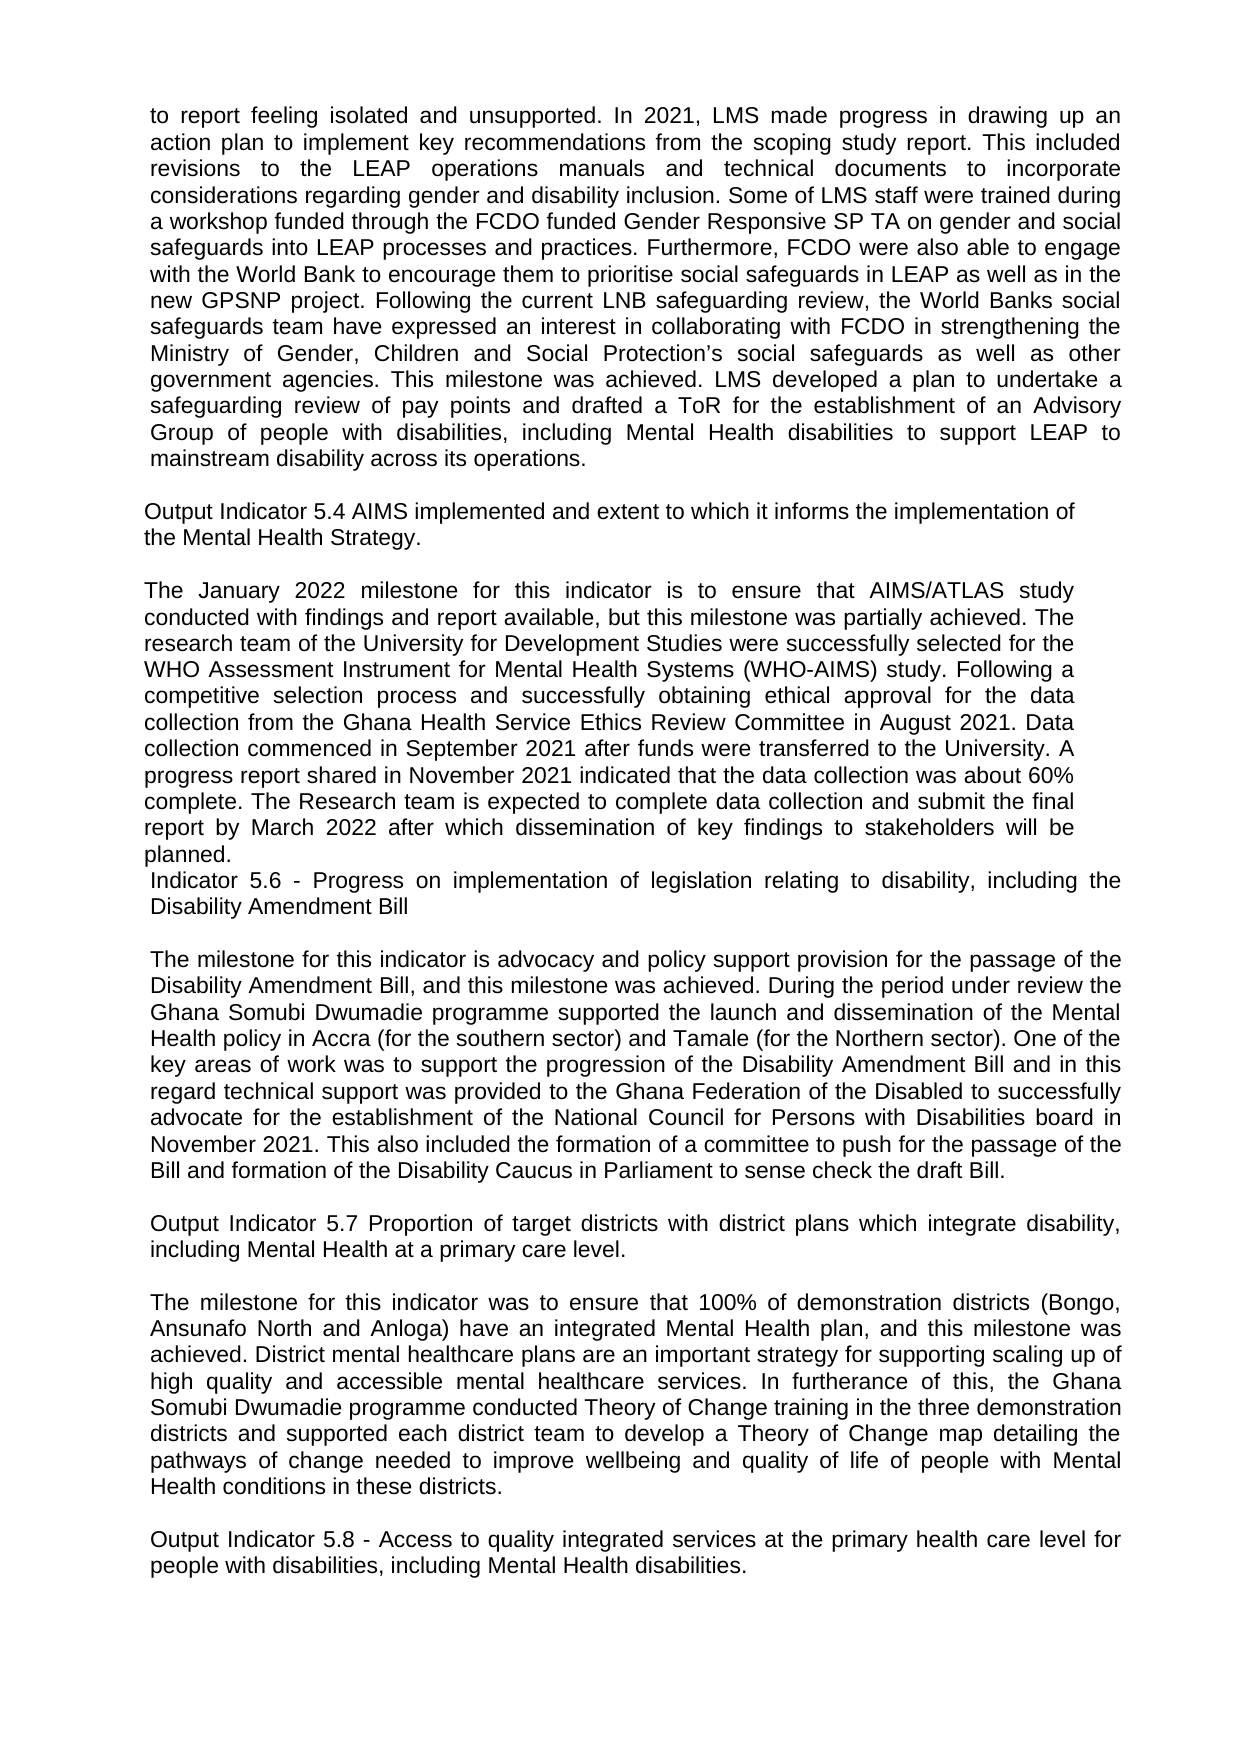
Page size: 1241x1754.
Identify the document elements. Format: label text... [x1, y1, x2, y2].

text Output Indicator 5.7 Proportion of target districts with district plans which integrate disability, including Mental Health at a primary care level. [150, 1209, 1122, 1262]
text Output Indicator 5.8 - Access to quality integrated services at the primary health care level for people with disabilities, including Mental Health disabilities. [150, 1526, 1122, 1578]
text Output Indicator 5.4 AIMS implemented and extent to which it informs the implementation of the Mental Health Strategy. [144, 498, 1075, 551]
text Indicator 5.6 - Progress on implementation of legislation relating to disability, including the Disability Amendment Bill [150, 524, 1122, 920]
text The milestone for this indicator is advocacy and policy support provision for the passage of the Disability Amendment Bill, and this milestone was achieved. During the period under review the Ghana Somubi Dwumadie programme supported the launch and dissemination of the Mental Health policy in Accra (for the southern sector) and Tamale (for the Northern sector). One of the key areas of work was to support the progression of the Disability Amendment Bill and in this regard technical support was provided to the Ghana Federation of the Disabled to successfully advocate for the establishment of the National Council for Persons with Disabilities board in November 2021. This also included the formation of a committee to push for the passage of the Bill and formation of the Disability Caucus in Parliament to sense check the draft Bill. [150, 946, 1122, 1183]
text The milestone for this indicator was to ensure that 100% of demonstration districts (Bongo, Ansunafo North and Anloga) have an integrated Mental Health plan, and this milestone was achieved. District mental healthcare plans are an important strategy for supporting scaling up of high quality and accessible mental healthcare services. In furtherance of this, the Ghana Somubi Dwumadie programme conducted Theory of Change training in the three demonstration districts and supported each district team to develop a Theory of Change map detailing the pathways of change needed to improve wellbeing and quality of life of people with Mental Health conditions in these districts. [150, 1289, 1122, 1499]
text to report feeling isolated and unsupported. In 2021, LMS made progress in drawing up an action plan to implement key recommendations from the scoping study report. This included revisions to the LEAP operations manuals and technical documents to incorporate considerations regarding gender and disability inclusion. Some of LMS staff were trained during a workshop funded through the FCDO funded Gender Responsive SP TA on gender and social safeguards into LEAP processes and practices. Furthermore, FCDO were also able to engage with the World Bank to encourage them to prioritise social safeguards in LEAP as well as in the new GPSNP project. Following the current LNB safeguarding review, the World Banks social safeguards team have expressed an interest in collaborating with FCDO in strengthening the Ministry of Gender, Children and Social Protection’s social safeguards as well as other government agencies. This milestone was achieved. LMS developed a plan to undertake a safeguarding review of pay points and drafted a ToR for the establishment of an Advisory Group of people with disabilities, including Mental Health disabilities to support LEAP to mainstream disability across its operations. [150, 102, 1122, 471]
text The January 2022 milestone for this indicator is to ensure that AIMS/ATLAS study conducted with findings and report available, but this milestone was partially achieved. The research team of the University for Development Studies were successfully selected for the WHO Assessment Instrument for Mental Health Systems (WHO-AIMS) study. Following a competitive selection process and successfully obtaining ethical approval for the data collection from the Ghana Health Service Ethics Review Committee in August 2021. Data collection commenced in September 2021 after funds were transferred to the University. A progress report shared in November 2021 indicated that the data collection was about 60% complete. The Research team is expected to complete data collection and submit the final report by March 2022 after which dissemination of key findings to stakeholders will be planned. [144, 577, 1075, 867]
